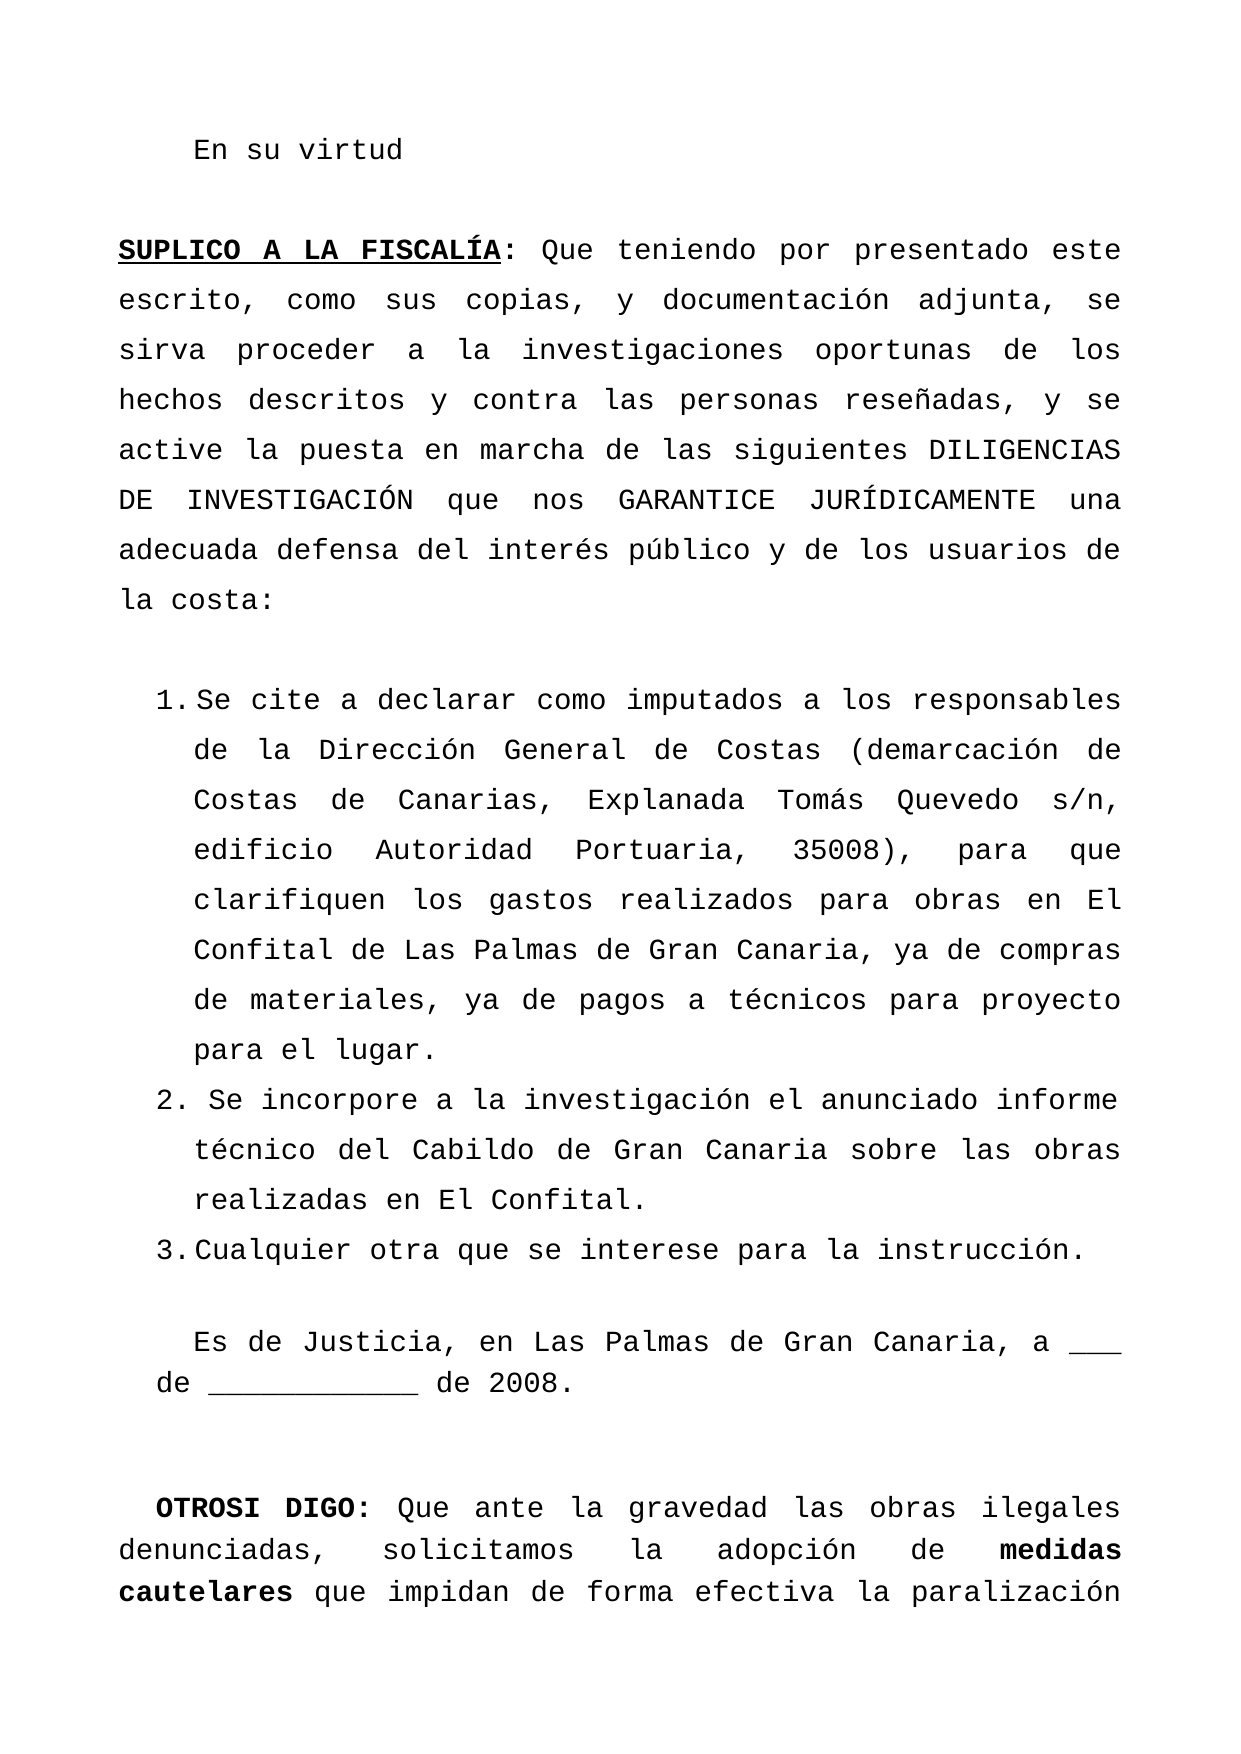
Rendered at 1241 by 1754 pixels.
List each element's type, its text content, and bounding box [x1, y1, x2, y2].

text 1. Se cite a declarar como imputados a los responsables de la Dirección General de Costas (demarcación de Costas de Canarias, Explanada Tomás Quevedo s/n, edificio Autoridad Portuaria, 35008), para que clarifiquen los gastos realizados para obras en El Confital de Las Palmas de Gran Canaria, ya de compras de materiales, ya de pagos a técnicos para proyecto para el lugar. [156, 668, 1122, 1068]
text OTROSI DIGO: Que ante la gravedad las obras ilegales denunciadas, solicitamos la adopción de medidas cautelares que impidan de forma efectiva la paralización [118, 1485, 1122, 1610]
text 3. Cualquier otra que se interese para la instrucción. [156, 1218, 1122, 1268]
text técnico del Cabildo de Gran Canaria sobre las obras realizadas en El Confital. [193, 1118, 1122, 1218]
text SUPLICO A LA FISCALÍA: Que teniendo por presentado este escrito, como sus copias, y documentación adjunta, se sirva proceder a la investigaciones oportunas de los hechos descritos y contra las personas reseñadas, y se active la puesta en marcha de las siguientes DILIGENCIAS DE INVESTIGACIÓN que nos GARANTICE JURÍDICAMENTE una adecuada defensa del interés público y de los usuarios de la costa: [118, 218, 1122, 618]
text 2. Se incorpore a la investigación el anunciado informe [156, 1068, 1122, 1118]
text En su virtud [118, 118, 1122, 168]
text Es de Justicia, en Las Palmas de Gran Canaria, a ___ de ____________ de 2008. [156, 1318, 1122, 1401]
